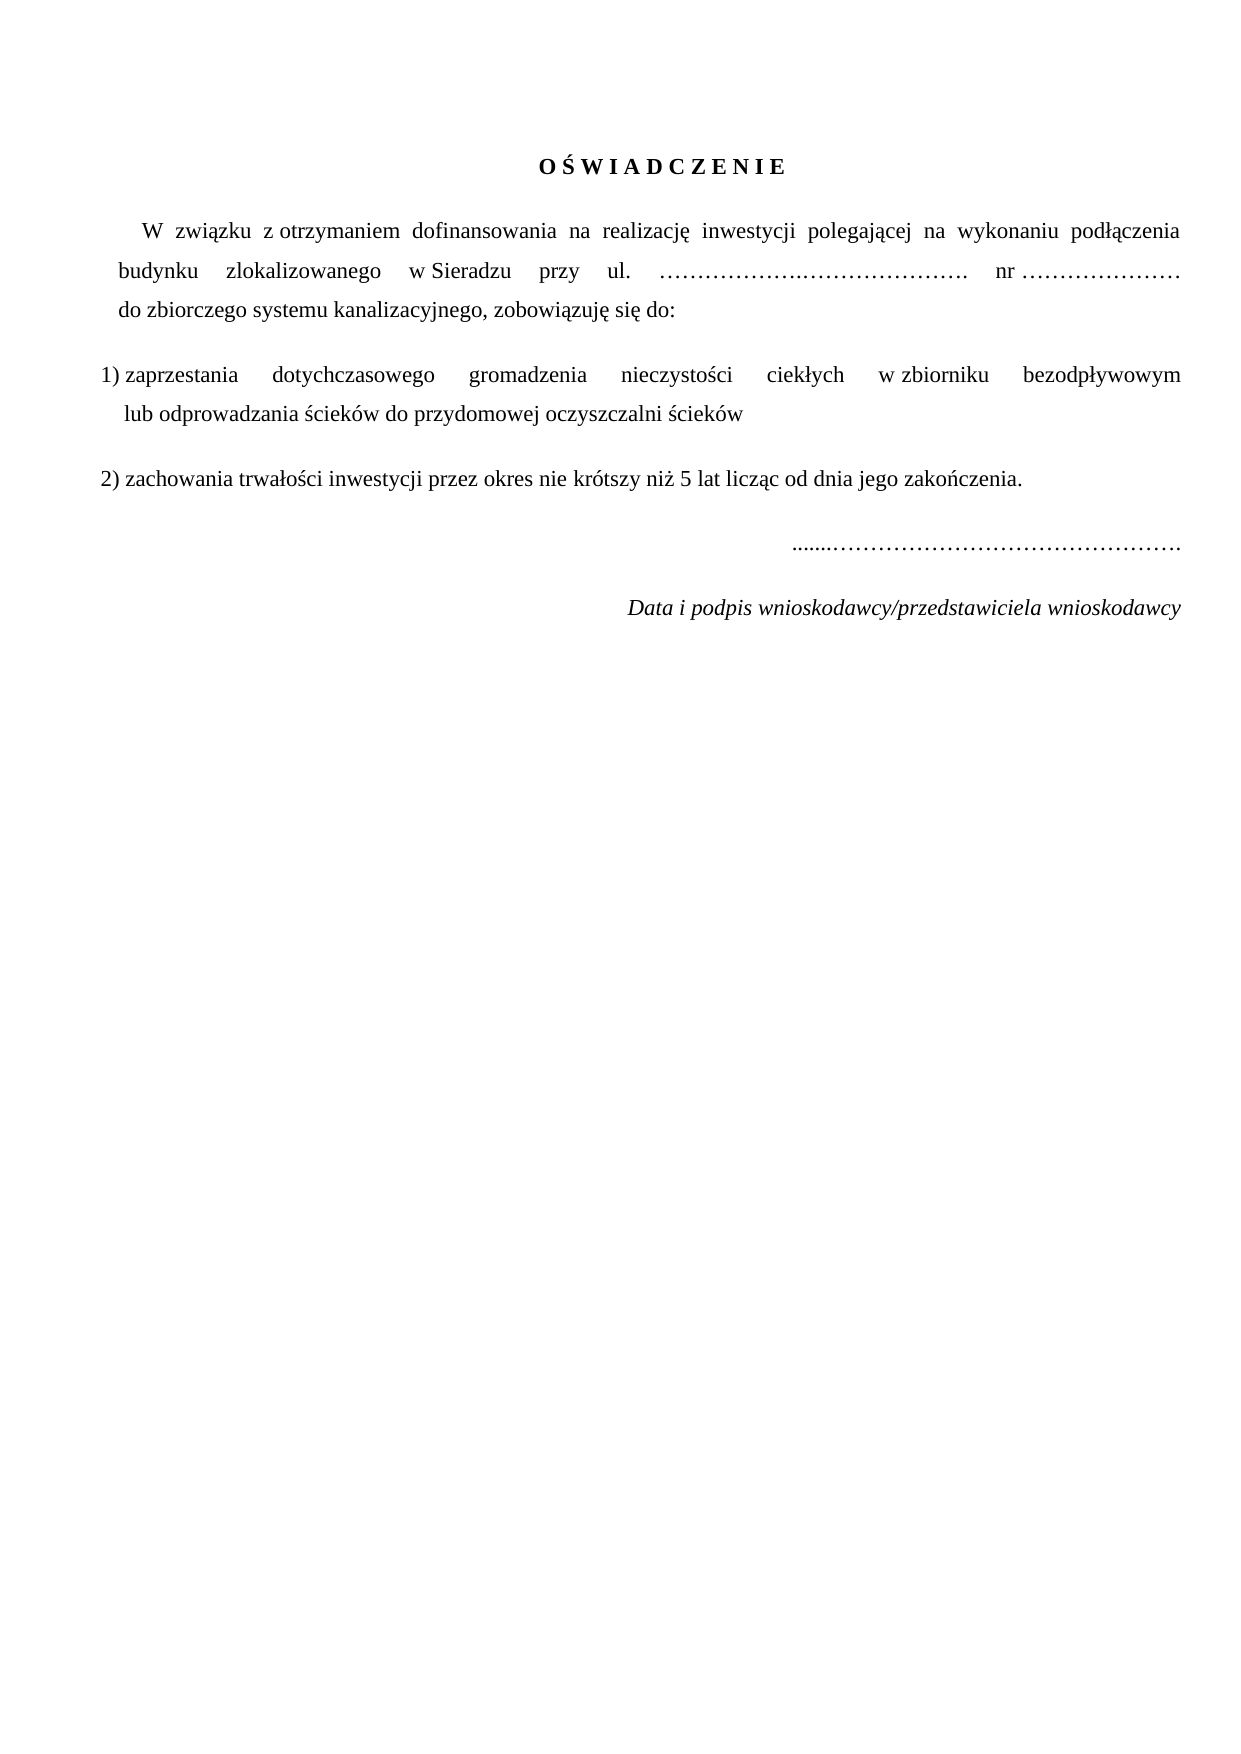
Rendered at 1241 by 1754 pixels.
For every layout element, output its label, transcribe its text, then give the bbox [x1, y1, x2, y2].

text .......………………………………………. [153, 529, 1181, 556]
text O Ś W I A D C Z E N I E [118, 153, 1181, 179]
text Data i podpis wnioskodawcy/przedstawiciela wnioskodawcy [153, 594, 1181, 620]
text 1) zaprzestania dotychczasowego gromadzenia nieczystości ciekłych w zbiorniku bezodpływowym lub odprowadzania ścieków do przydomowej oczyszczalni ścieków [100, 361, 1181, 427]
text 2) zachowania trwałości inwestycji przez okres nie krótszy niż 5 lat licząc od dnia jego zakończenia. [100, 465, 1181, 491]
text W związku z otrzymaniem dofinansowania na realizację inwestycji polegającej na wykonaniu podłączenia budynku zlokalizowanego w Sieradzu przy ul. ……………….…………………. nr ………………… do zbiorczego systemu kanalizacyjnego, zobowiązuję się do: [118, 217, 1181, 323]
